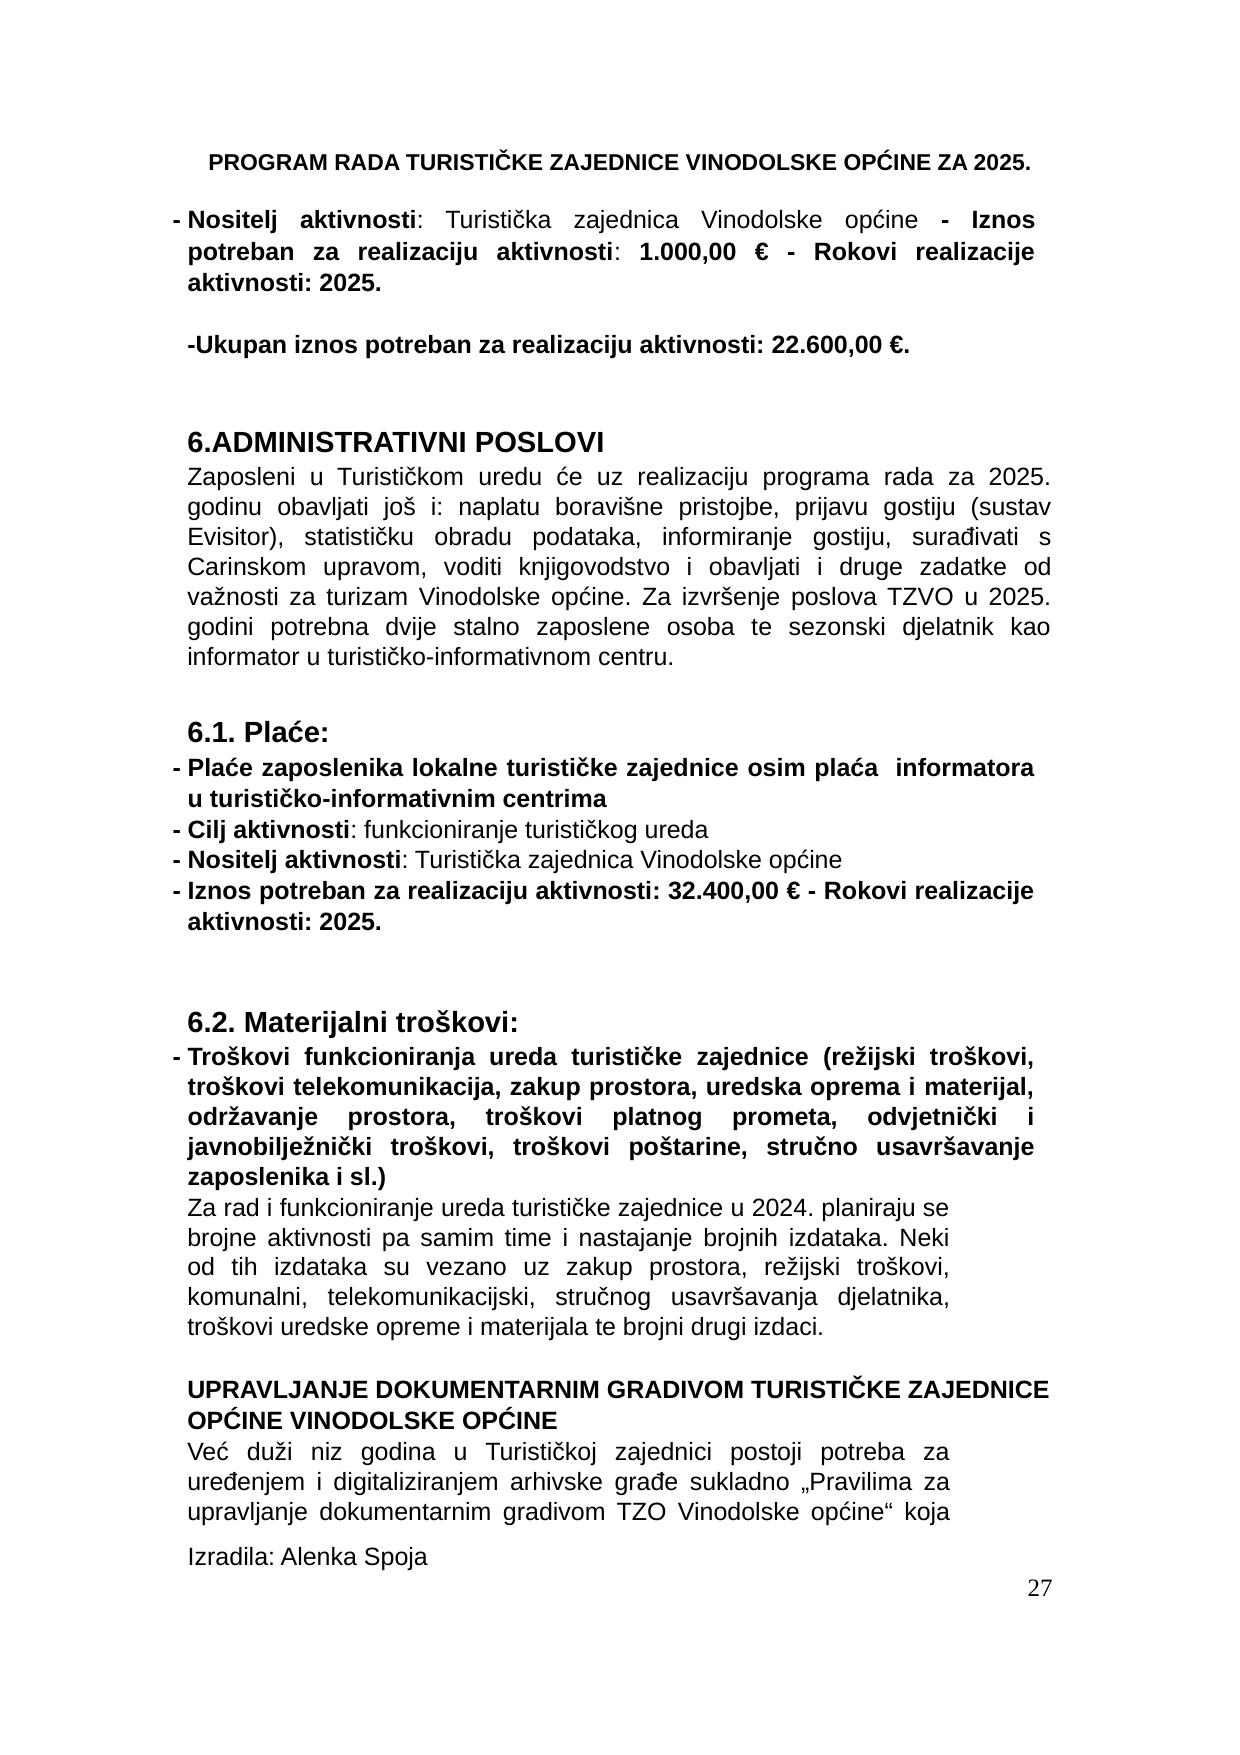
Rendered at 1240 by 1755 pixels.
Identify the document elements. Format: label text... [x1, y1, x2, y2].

list Nositelj aktivnosti: Turistička zajednica Vinodolske općine - Iznos potreban za realizaciju aktivnosti: 1.000,00 € - Rokovi realizacije aktivnosti: 2025. [172, 206, 1036, 296]
list Nositelj aktivnosti: Turistička zajednica Vinodolske općine [172, 846, 1036, 874]
list Iznos potreban za realizaciju aktivnosti: 32.400,00 € - Rokovi realizacije aktivnosti: 2025. [172, 876, 1036, 936]
text 6.2. Materijalni troškovi: [187, 1005, 1052, 1038]
text 6.1. Plaće: [187, 716, 1052, 749]
list Cilj aktivnosti: funkcioniranje turističkog ureda [172, 815, 1036, 844]
text -Ukupan iznos potreban za realizaciju aktivnosti: 22.600,00 €. [187, 330, 1052, 359]
text Zaposleni u Turističkom uredu će uz realizaciju programa rada za 2025. godinu obavljati još i: naplatu boravišne pristojbe, prijavu gostiju (sustav Evisitor), statističku obradu podataka, informiranje gostiju, surađivati s Carinskom upravom, voditi knjigovodstvo i obavljati i druge zadatke od važnosti za turizam Vinodolske općine. Za izvršenje poslova TZVO u 2025. godini potrebna dvije stalno zaposlene osoba te sezonski djelatnik kao informator u turističko-informativnom centru. [187, 462, 1052, 670]
list Troškovi funkcioniranja ureda turističke zajednice (režijski troškovi, troškovi telekomunikacija, zakup prostora, uredska oprema i materijal, održavanje prostora, troškovi platnog prometa, odvjetnički i javnobilježnički troškovi, troškovi poštarine, stručno usavršavanje zaposlenika i sl.) [172, 1042, 1036, 1190]
text 6.ADMINISTRATIVNI POSLOVI [187, 425, 1052, 458]
text Za rad i funkcioniranje ureda turističke zajednice u 2024. planiraju se brojne aktivnosti pa samim time i nastajanje brojnih izdataka. Neki od tih izdataka su vezano uz zakup prostora, režijski troškovi, komunalni, telekomunikacijski, stručnog usavršavanja djelatnika, troškovi uredske opreme i materijala te brojni drugi izdaci. [187, 1193, 951, 1341]
text Već duži niz godina u Turističkoj zajednici postoji potreba za uređenjem i digitaliziranjem arhivske građe sukladno „Pravilima za upravljanje dokumentarnim gradivom TZO Vinodolske općine“ koja [187, 1437, 951, 1526]
text UPRAVLJANJE DOKUMENTARNIM GRADIVOM TURISTIČKE ZAJEDNICE OPĆINE VINODOLSKE OPĆINE [187, 1375, 1052, 1435]
list Plaće zaposlenika lokalne turističke zajednice osim plaća informatora u turističko-informativnim centrima [172, 753, 1036, 812]
